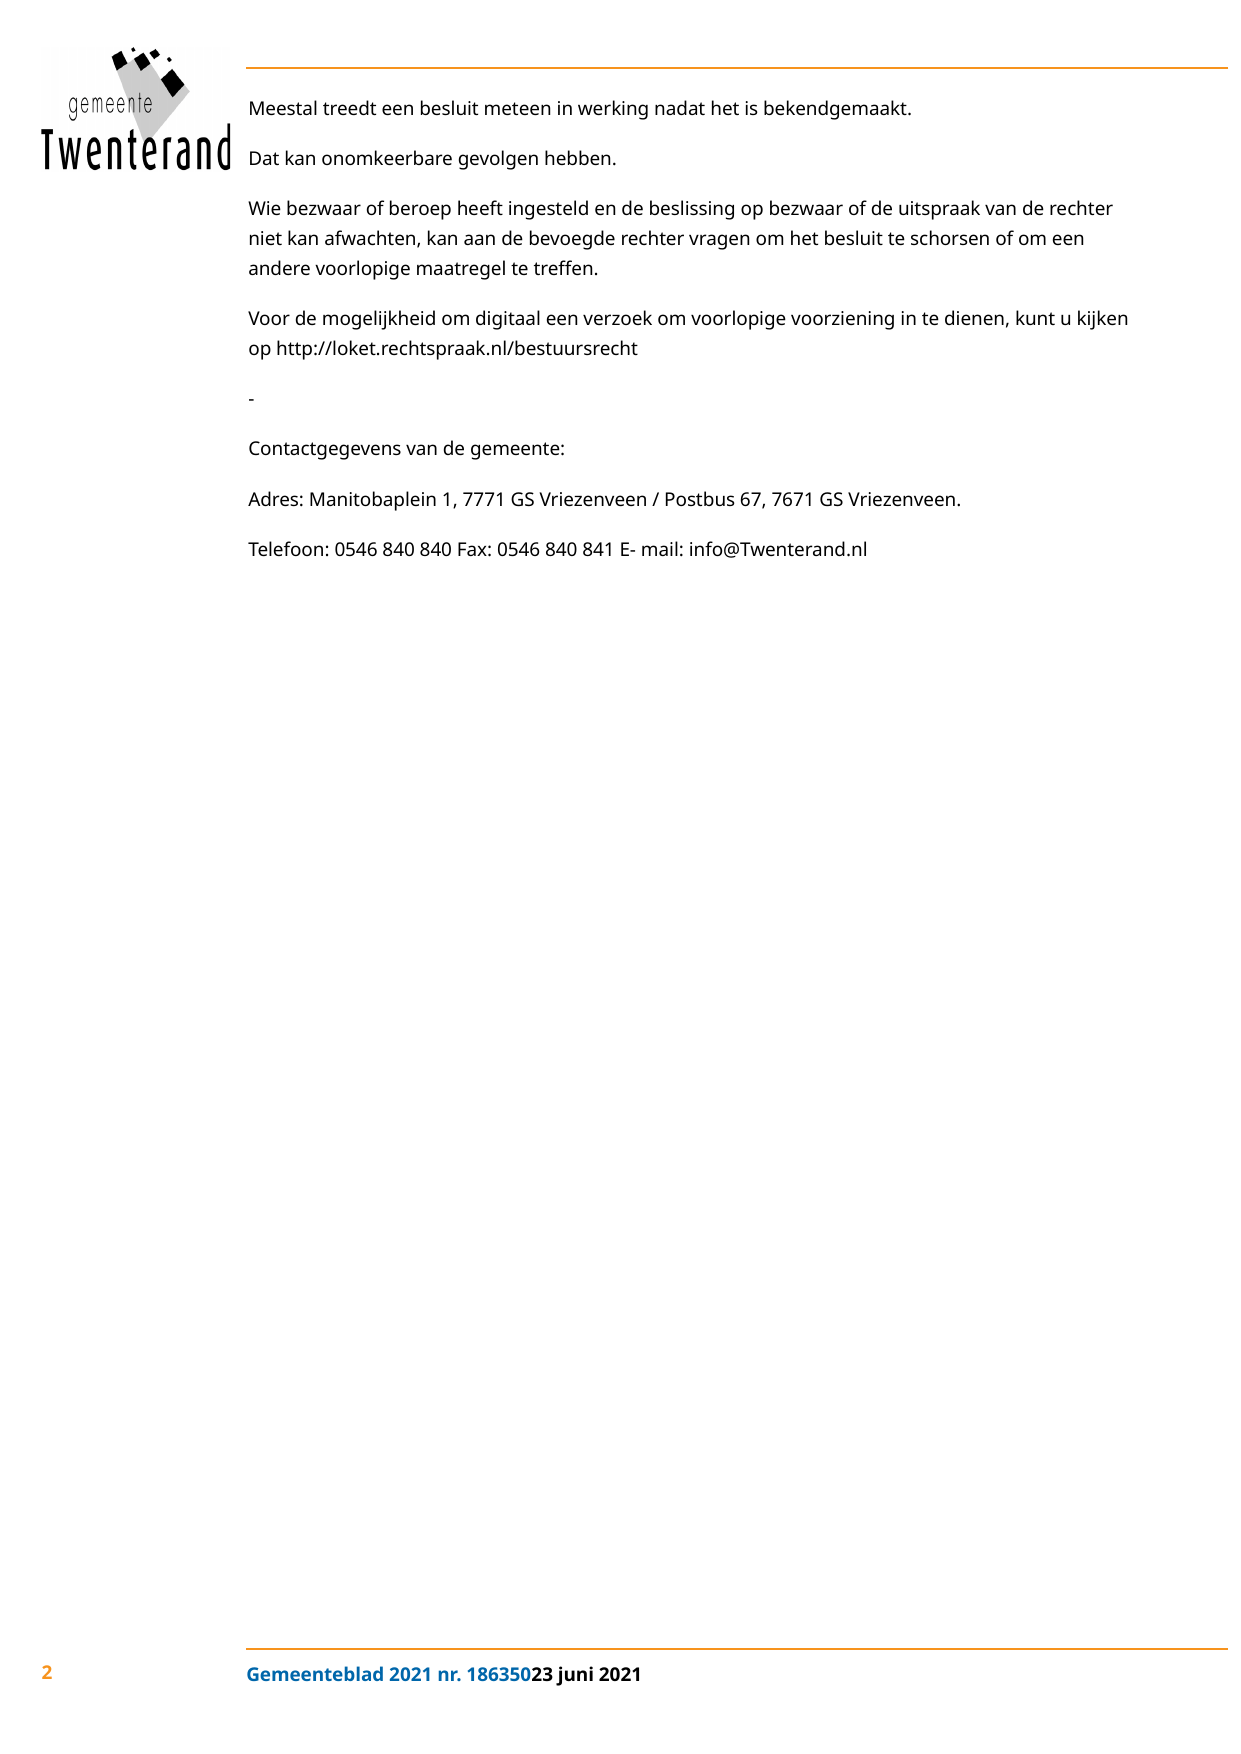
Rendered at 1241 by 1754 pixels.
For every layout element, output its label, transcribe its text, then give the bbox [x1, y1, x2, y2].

text - [248, 385, 1152, 411]
text Telefoon: 0546 840 840 Fax: 0546 840 841 E- mail: info@Twenterand.nl [248, 536, 1152, 562]
text Dat kan onomkeerbare gevolgen hebben. [248, 145, 1152, 171]
text Adres: Manitobaplein 1, 7771 GS Vriezenveen / Postbus 67, 7671 GS Vriezenveen. [248, 486, 1152, 512]
text Contactgegevens van de gemeente: [248, 436, 1152, 461]
text Meestal treedt een besluit meteen in werking nadat het is bekendgemaakt. [248, 95, 1152, 121]
picture [41, 47, 231, 172]
text Wie bezwaar of beroep heeft ingesteld en de beslissing op bezwaar of de uitspraak van de rechter niet kan afwachten, kan aan de bevoegde rechter vragen om het besluit te schorsen of om een andere voorlopige maatregel te treffen. [248, 196, 1152, 281]
text Voor de mogelijkheid om digitaal een verzoek om voorlopige voorziening in te dienen, kunt u kijken op http://loket.rechtspraak.nl/bestuursrecht [248, 305, 1152, 361]
